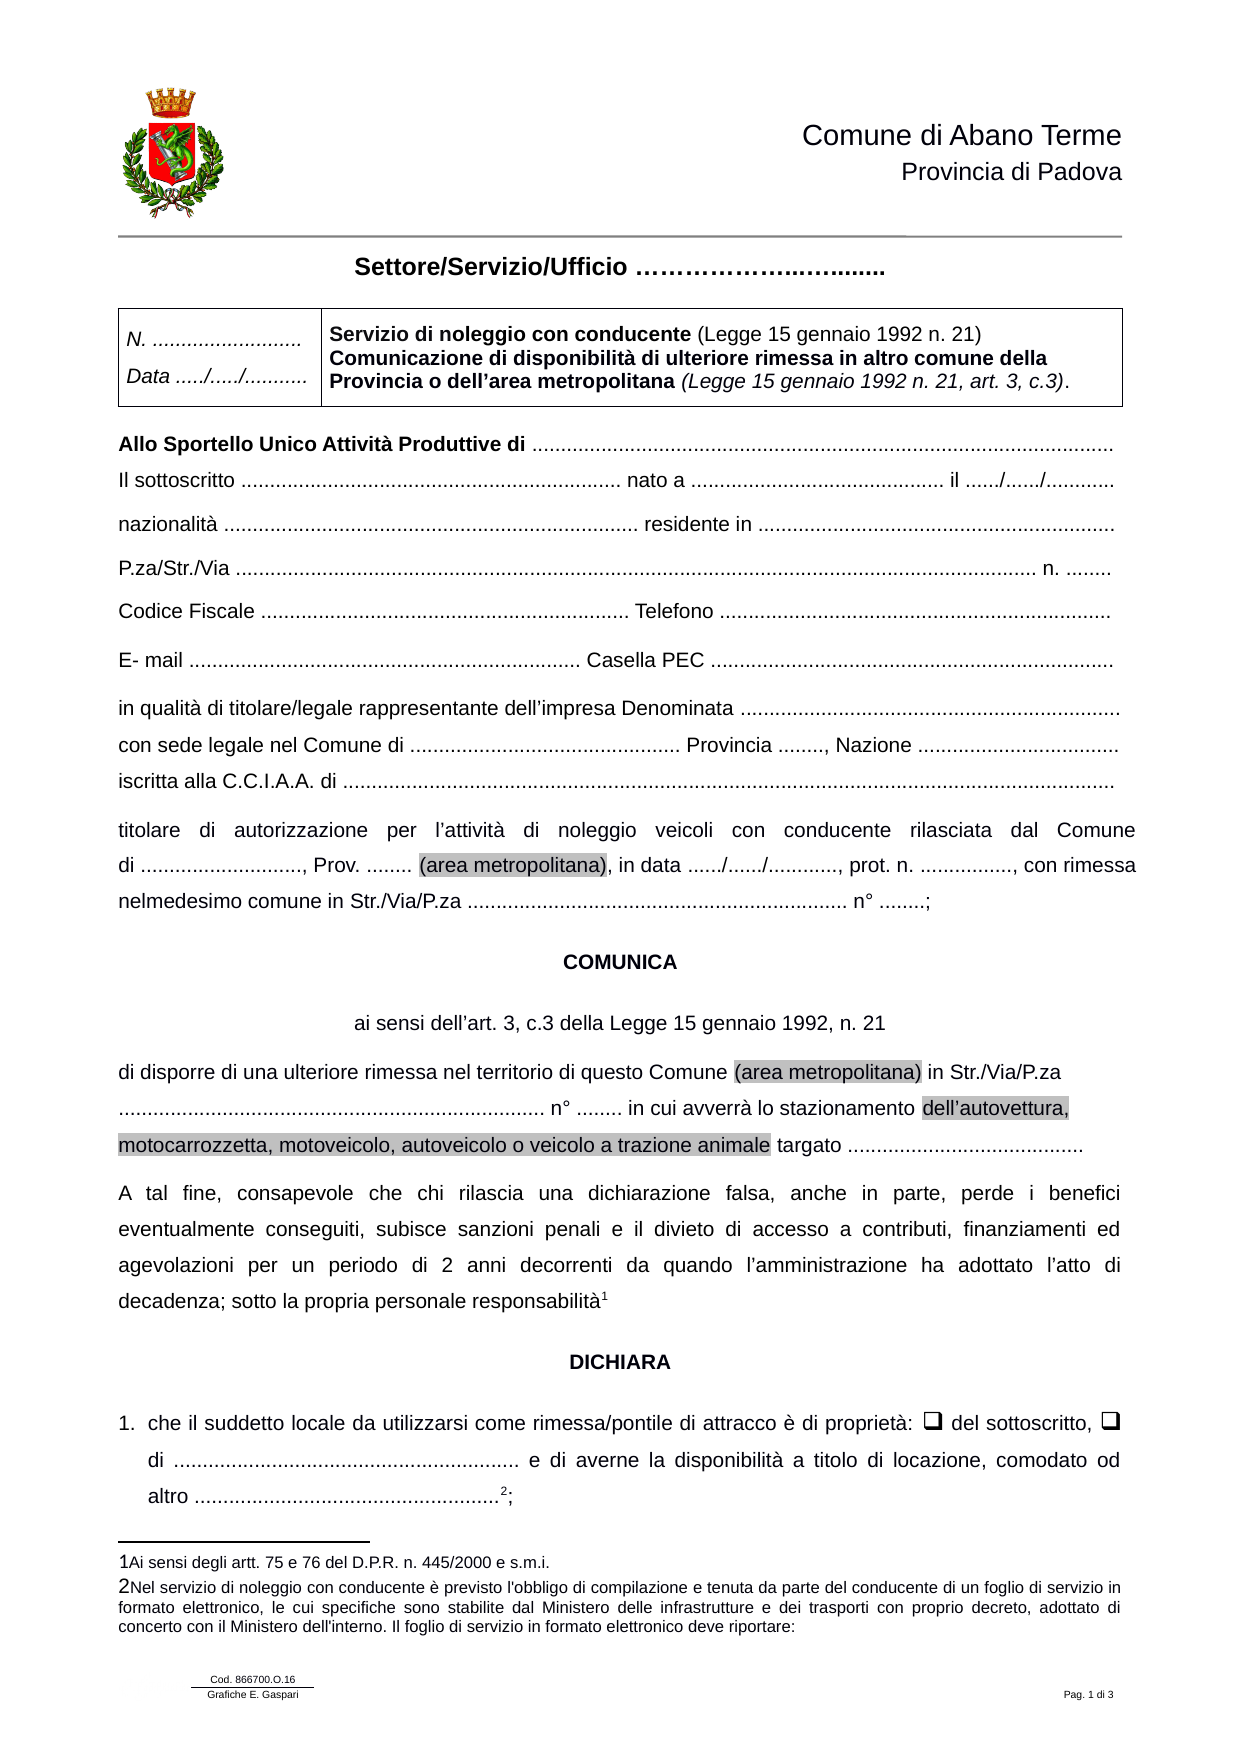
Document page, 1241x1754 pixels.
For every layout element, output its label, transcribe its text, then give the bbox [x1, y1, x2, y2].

text motocarrozzetta, motoveicolo, autoveicolo o veicolo a trazione animale targato ......................................... [118, 1132, 1122, 1156]
subtitle DICHIARA [118, 1350, 1122, 1374]
text con sede legale nel Comune di ............................................... Provincia ........, Nazione ................................... [118, 732, 1122, 756]
table_header Servizio di noleggio con conducente (Legge 15 gennaio 1992 n. 21) Comunicazione di disponibilità di ulteriore rimessa in altro comune della Provincia o dell’area metropolitana (Legge 15 gennaio 1992 n. 21, art. 3, c.3). [322, 309, 1122, 406]
list Nel servizio di noleggio con conducente è previsto l'obbligo di compilazione e tenuta da parte del conducente di un foglio di servizio in formato elettronico, le cui specifiche sono stabilite dal Ministero delle infrastrutture e dei trasporti con proprio decreto, adottato di concerto con il Ministero dell'interno. Il foglio di servizio in formato elettronico deve riportare: [118, 1573, 1122, 1636]
text in qualità di titolare/legale rappresentante dell’impresa Denominata .................................................................. [118, 696, 1122, 720]
text Codice Fiscale ................................................................ Telefono .................................................................... [118, 599, 1122, 623]
text Ai sensi degli artt. 75 e 76 del D.P.R. n. 445/2000 e s.m.i. [118, 1548, 1122, 1573]
text COMUNICA [118, 950, 1122, 974]
picture [122, 87, 224, 219]
text Il sottoscritto .................................................................. nato a ............................................ il ....../....../............ [118, 468, 1122, 492]
text E- mail .................................................................... Casella PEC ...................................................................... [118, 648, 1122, 672]
table_header N. .......................... Data ...../...../........... [119, 309, 321, 406]
text titolare di autorizzazione per l’attività di noleggio veicoli con conducente rilasciata dal Comune di ............................, Prov. ........ (area metropolitana), in data ....../....../............, prot. n. ................, con rimessa nelmedesimo comune in Str./Via/P.za .................................................................. n° ........; [118, 817, 1137, 913]
text iscritta alla C.C.I.A.A. di ...................................................................................................................................... [118, 769, 1122, 793]
text di disporre di una ulteriore rimessa nel territorio di questo Comune (area metropolitana) in Str./Via/P.za [118, 1059, 1122, 1083]
subtitle che il suddetto locale da utilizzarsi come rimessa/pontile di attracco è di proprietà:  del sottoscritto,  di ............................................................ e di averne la disponibilità a titolo di locazione, comodato od altro .....................................................; [118, 1411, 1122, 1507]
text Comune di Abano Terme [224, 118, 1122, 152]
text A tal fine, consapevole che chi rilascia una dichiarazione falsa, anche in parte, perde i benefici eventualmente conseguiti, subisce sanzioni penali e il divieto di accesso a contributi, finanziamenti ed agevolazioni per un periodo di 2 anni decorrenti da quando l’amministrazione ha adottato l’atto di decadenza; sotto la propria personale responsabilità [118, 1181, 1122, 1313]
text ai sensi dell’art. 3, c.3 della Legge 15 gennaio 1992, n. 21 [118, 1011, 1122, 1035]
text Settore/Servizio/Ufficio ………………...…........ [118, 252, 1122, 281]
text nazionalità ........................................................................ residente in .............................................................. [118, 512, 1122, 536]
text Allo Sportello Unico Attività Produttive di ..................................................................................................... [118, 432, 1122, 456]
text P.za/Str./Via ........................................................................................................................................... n. ........ [118, 556, 1122, 579]
text .......................................................................... n° ........ in cui avverrà lo stazionamento dell’autovettura, [118, 1096, 1122, 1120]
text Provincia di Padova [224, 157, 1122, 185]
